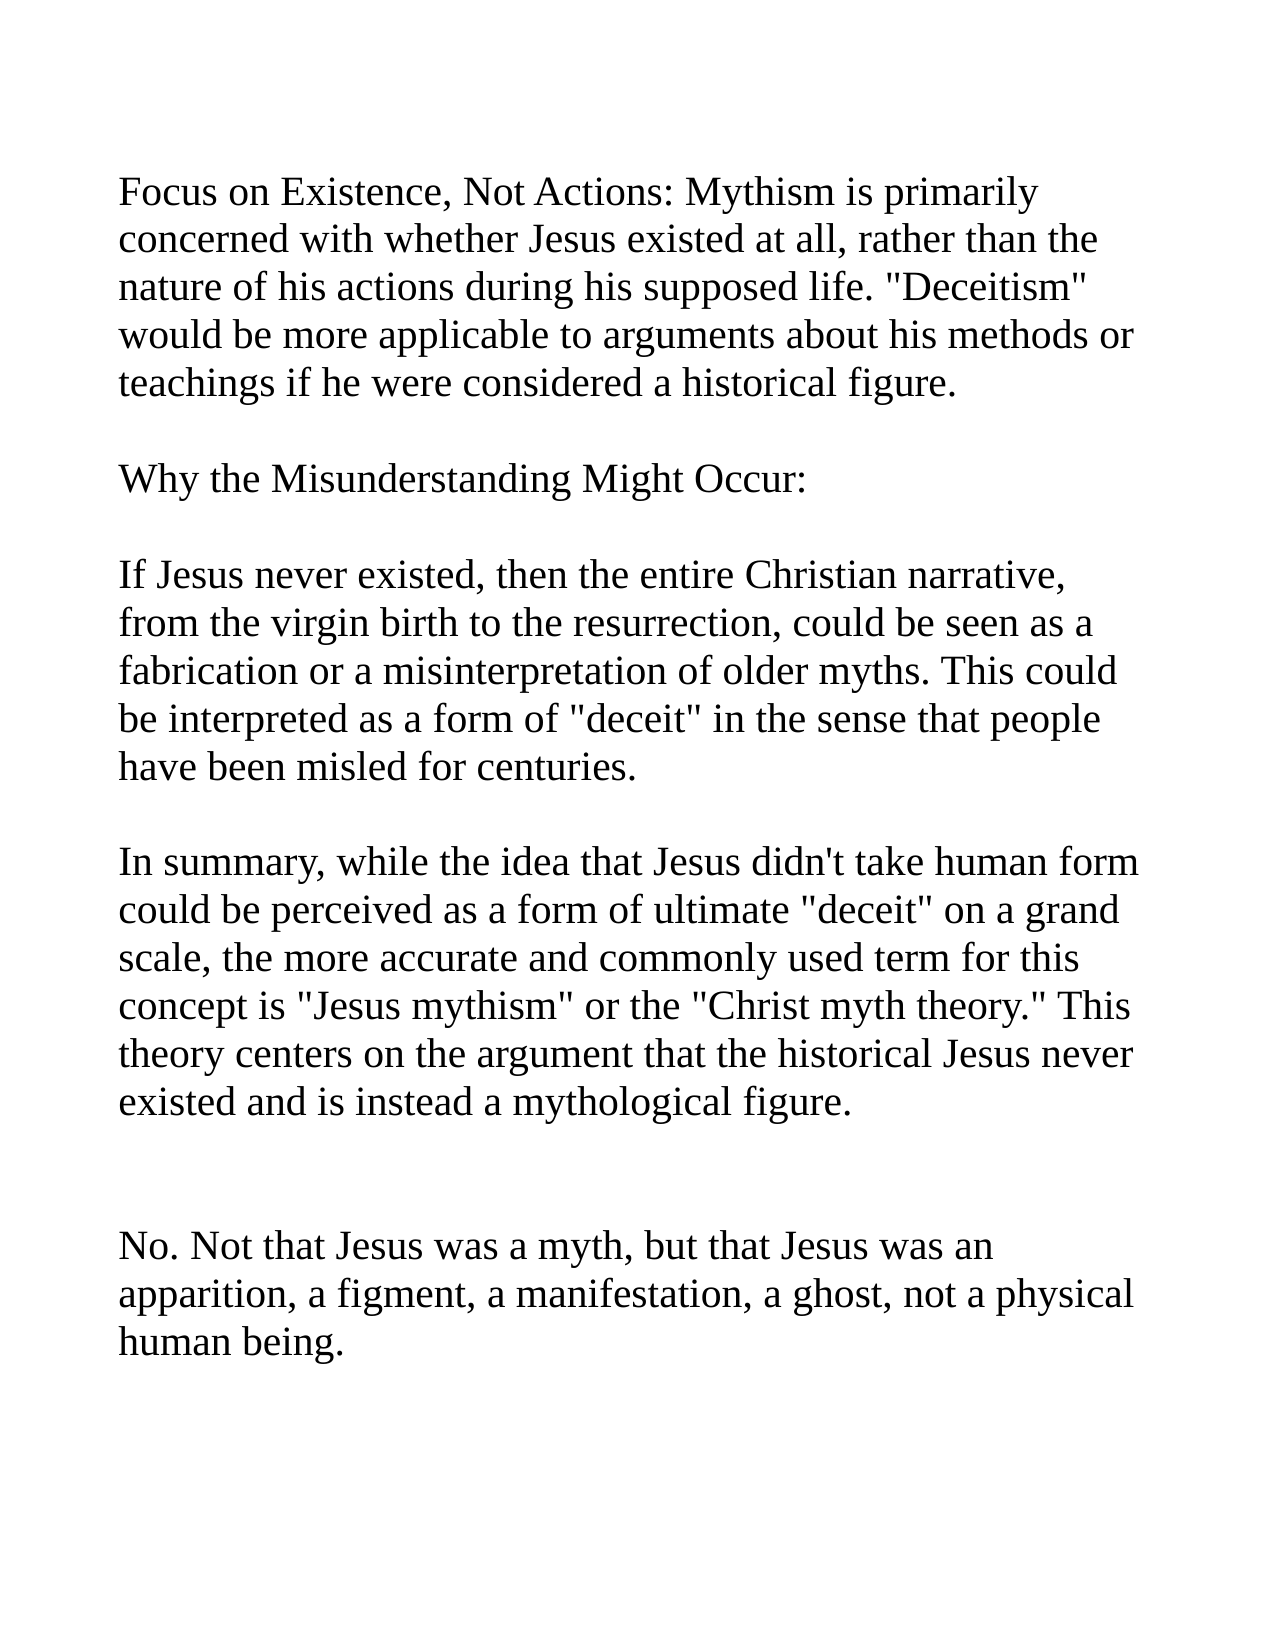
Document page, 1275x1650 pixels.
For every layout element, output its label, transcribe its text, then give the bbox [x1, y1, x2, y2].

text No. Not that Jesus was a myth, but that Jesus was an apparition, a figment, a manifestation, a ghost, not a physical human being. [118, 1220, 1157, 1364]
text In summary, while the idea that Jesus didn't take human form could be perceived as a form of ultimate "deceit" on a grand scale, the more accurate and commonly used term for this concept is "Jesus mythism" or the "Christ myth theory." This theory centers on the argument that the historical Jesus never existed and is instead a mythological figure. [118, 837, 1157, 1124]
text If Jesus never existed, then the entire Christian narrative, from the virgin birth to the resurrection, could be seen as a fabrication or a misinterpretation of older myths. This could be interpreted as a form of "deceit" in the sense that people have been misled for centuries. [118, 549, 1157, 789]
text Focus on Existence, Not Actions: Mythism is primarily concerned with whether Jesus existed at all, rather than the nature of his actions during his supposed life. "Deceitism" would be more applicable to arguments about his methods or teachings if he were considered a historical figure. [118, 166, 1157, 406]
text Why the Misunderstanding Might Occur: [118, 453, 1157, 501]
